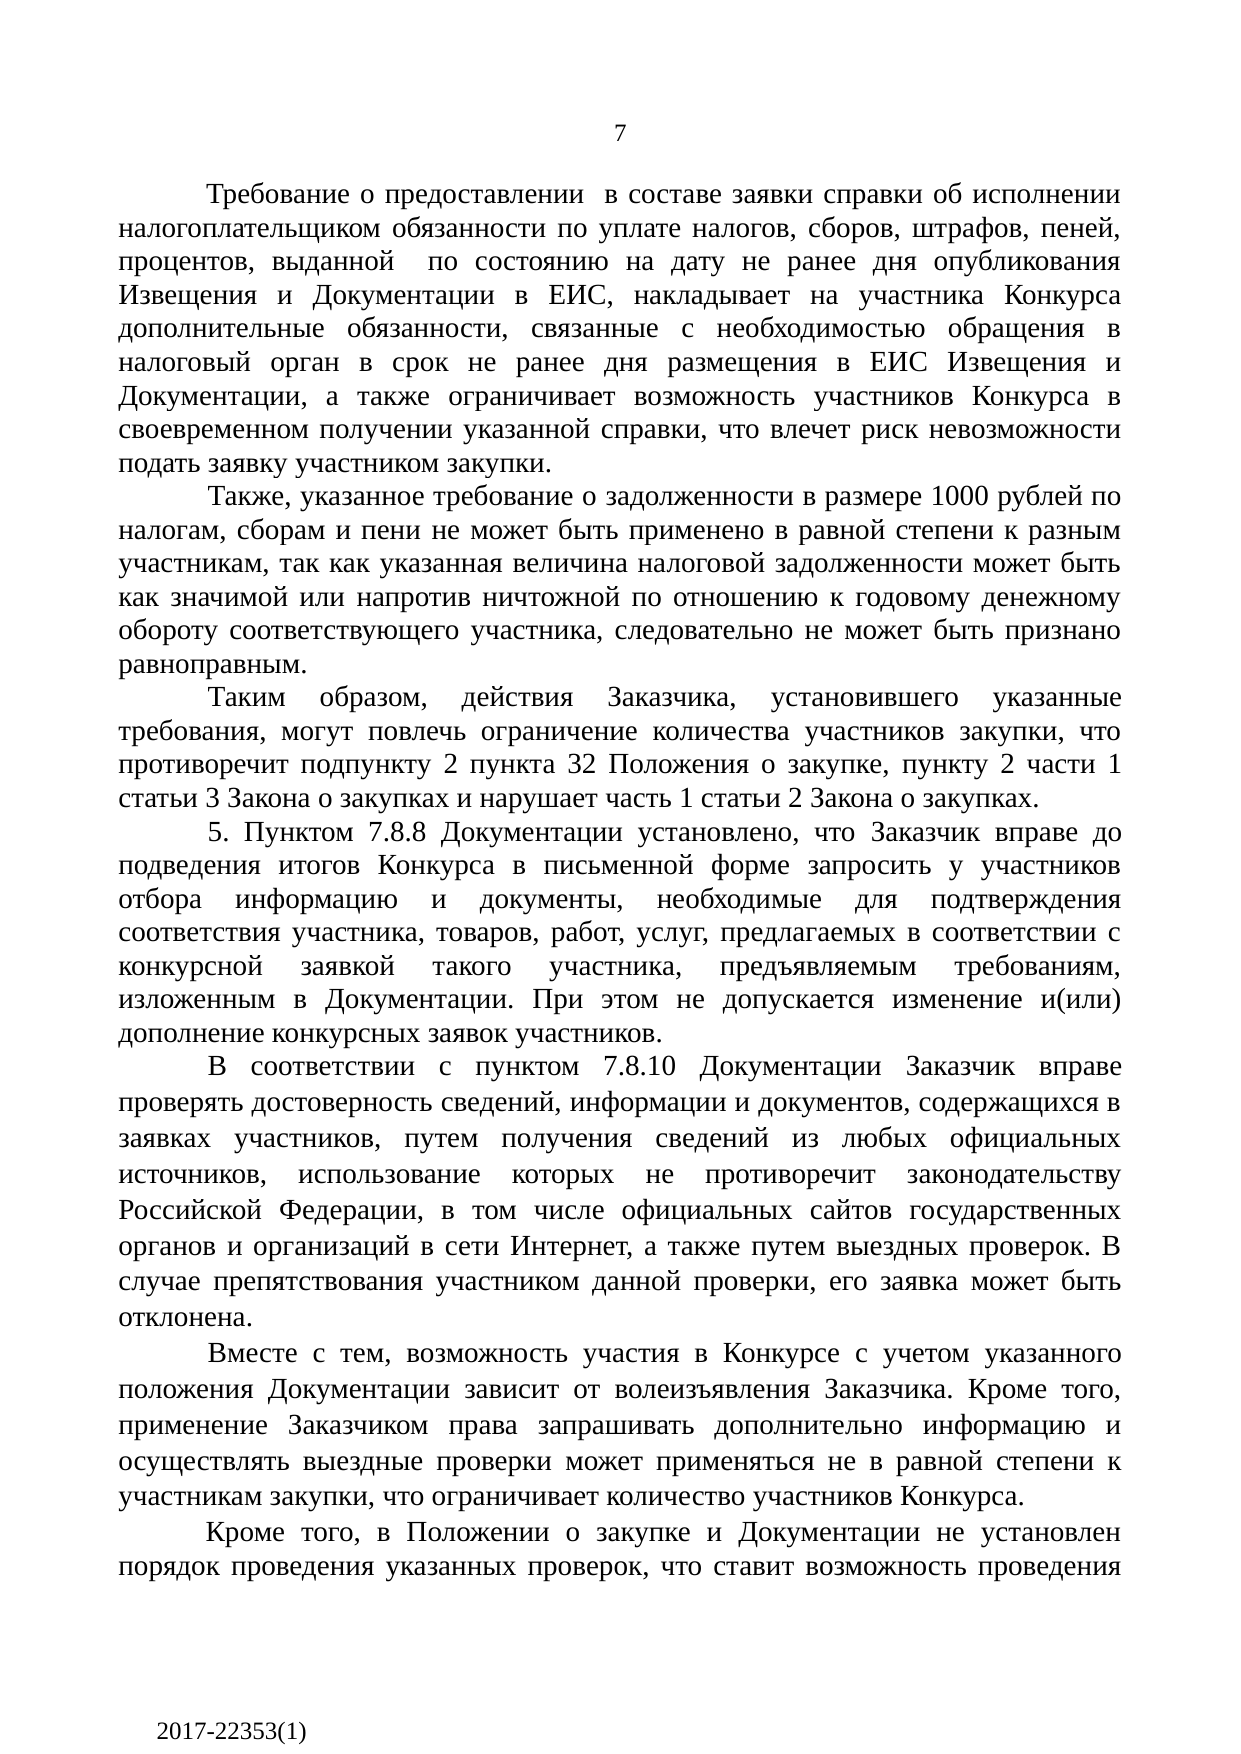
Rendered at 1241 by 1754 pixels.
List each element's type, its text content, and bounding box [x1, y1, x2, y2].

text Кроме того, в Положении о закупке и Документации не установлен порядок проведения указанных проверок, что ставит возможность проведения [118, 1514, 1122, 1581]
text 5. Пунктом 7.8.8 Документации установлено, что Заказчик вправе до подведения итогов Конкурса в письменной форме запросить у участников отбора информацию и документы, необходимые для подтверждения соответствия участника, товаров, работ, услуг, предлагаемых в соответствии с конкурсной заявкой такого участника, предъявляемым требованиям, изложенным в Документации. При этом не допускается изменение и(или) дополнение конкурсных заявок участников. [118, 814, 1122, 1048]
text Таким образом, действия Заказчика, установившего указанные требования, могут повлечь ограничение количества участников закупки, что противоречит подпункту 2 пункта 32 Положения о закупке, пункту 2 части 1 статьи 3 Закона о закупках и нарушает часть 1 статьи 2 Закона о закупках. [118, 679, 1122, 814]
text Требование о предоставлении в составе заявки справки об исполнении налогоплательщиком обязанности по уплате налогов, сборов, штрафов, пеней, процентов, выданной по состоянию на дату не ранее дня опубликования Извещения и Документации в ЕИС, накладывает на участника Конкурса дополнительные обязанности, связанные с необходимостью обращения в налоговый орган в срок не ранее дня размещения в ЕИС Извещения и Документации, а также ограничивает возможность участников Конкурса в своевременном получении указанной справки, что влечет риск невозможности подать заявку участником закупки. [118, 176, 1122, 478]
text В соответствии с пунктом 7.8.10 Документации Заказчик вправе проверять достоверность сведений, информации и документов, содержащихся в заявках участников, путем получения сведений из любых официальных источников, использование которых не противоречит законодательству Российской Федерации, в том числе официальных сайтов государственных органов и организаций в сети Интернет, а также путем выездных проверок. В случае препятствования участником данной проверки, его заявка может быть отклонена. [118, 1048, 1122, 1333]
text Вместе с тем, возможность участия в Конкурсе с учетом указанного положения Документации зависит от волеизъявления Заказчика. Кроме того, применение Заказчиком права запрашивать дополнительно информацию и осуществлять выездные проверки может применяться не в равной степени к участникам закупки, что ограничивает количество участников Конкурса. [118, 1335, 1122, 1512]
text Также, указанное требование о задолженности в размере 1000 рублей по налогам, сборам и пени не может быть применено в равной степени к разным участникам, так как указанная величина налоговой задолженности может быть как значимой или напротив ничтожной по отношению к годовому денежному обороту соответствующего участника, следовательно не может быть признано равноправным. [118, 478, 1122, 679]
